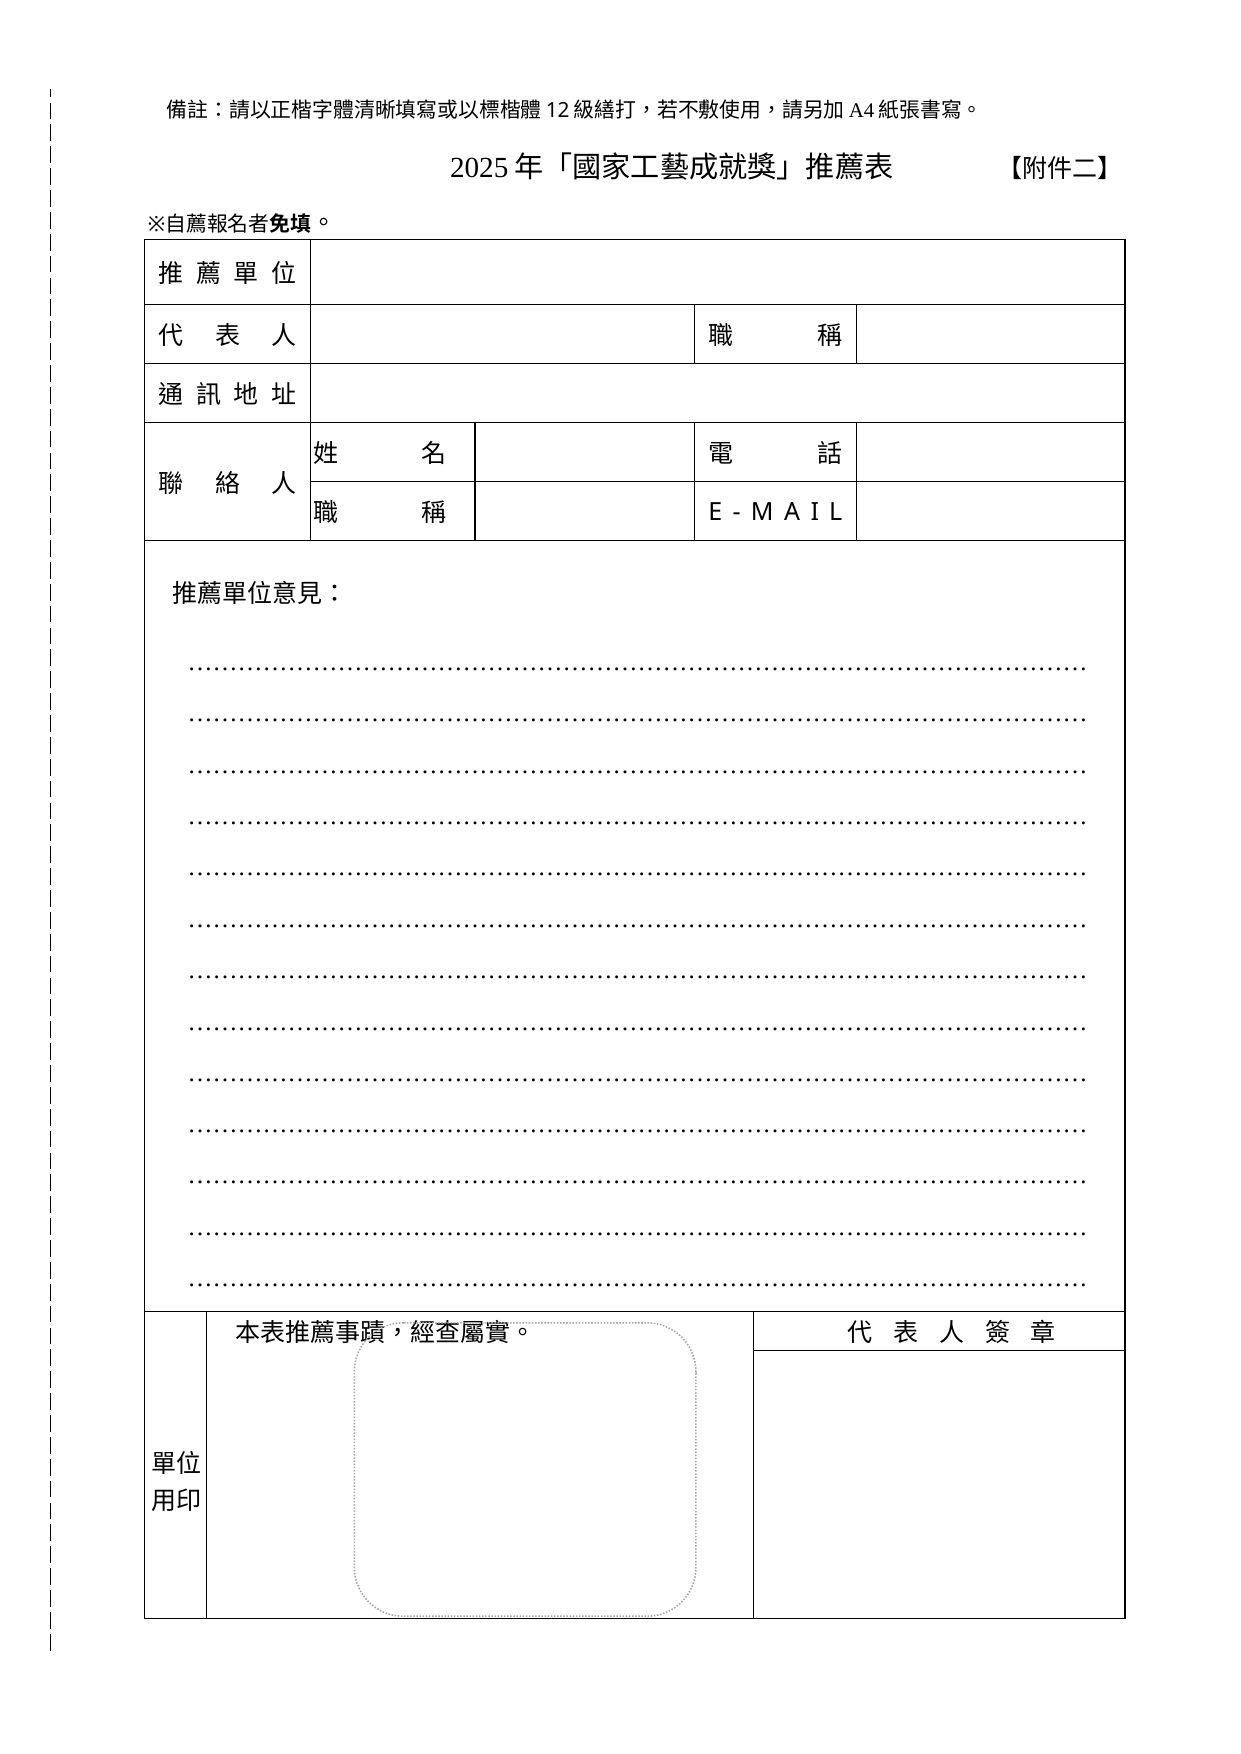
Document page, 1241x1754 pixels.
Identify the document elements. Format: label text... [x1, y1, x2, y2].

text 備註：請以正楷字體清晰填寫或以標楷體12級繕打，若不敷使用，請另加A4紙張書寫。 [166, 89, 1122, 127]
table_cell 單位用印 [145, 1312, 206, 1618]
table_cell 代表人簽章 [754, 1312, 1124, 1350]
text 2025年「國家工藝成就獎」推薦表【附件二】 [148, 127, 1122, 202]
table_cell [857, 423, 1124, 481]
table_cell 聯絡人 [145, 423, 310, 540]
table_cell [857, 305, 1124, 362]
table_cell 電話 [695, 423, 856, 481]
table_cell 姓名 [311, 423, 474, 481]
table_cell E-MAIL [695, 482, 856, 540]
table_cell [476, 482, 694, 540]
table_header [311, 240, 1124, 303]
table_cell [311, 305, 694, 362]
table_cell 通訊地址 [145, 364, 310, 422]
table_cell 職稱 [311, 482, 474, 540]
table_header 推薦單位 [145, 240, 310, 303]
table_cell [857, 482, 1124, 540]
table_cell [476, 423, 694, 481]
text ※自薦報名者免填。 [148, 202, 1122, 239]
table_cell 代表人 [145, 305, 310, 362]
table_cell 推薦單位意見： ……………………………………………………………………………………………… ……………………………………………………………………………………………… ……………………………………………………………………………………………… ……………………………………………………………………………………………… ……………………………………………………………………………………………… ……………………………………………………………………………………………… ……………………………………………………………………………………………… ……………………………………………………………………………………………… ……………………………………………………………………………………………… ……………………………………………………………………………………………… ……………………………………………………………………………………………… ……………………………………………………………………………………………… ……………………………………………………………………………………………… [145, 541, 1124, 1311]
table_cell [754, 1351, 1124, 1618]
table_cell 職稱 [695, 305, 856, 362]
table_cell [311, 364, 1124, 422]
table_cell 本表推薦事蹟，經查屬實。 [207, 1312, 753, 1618]
